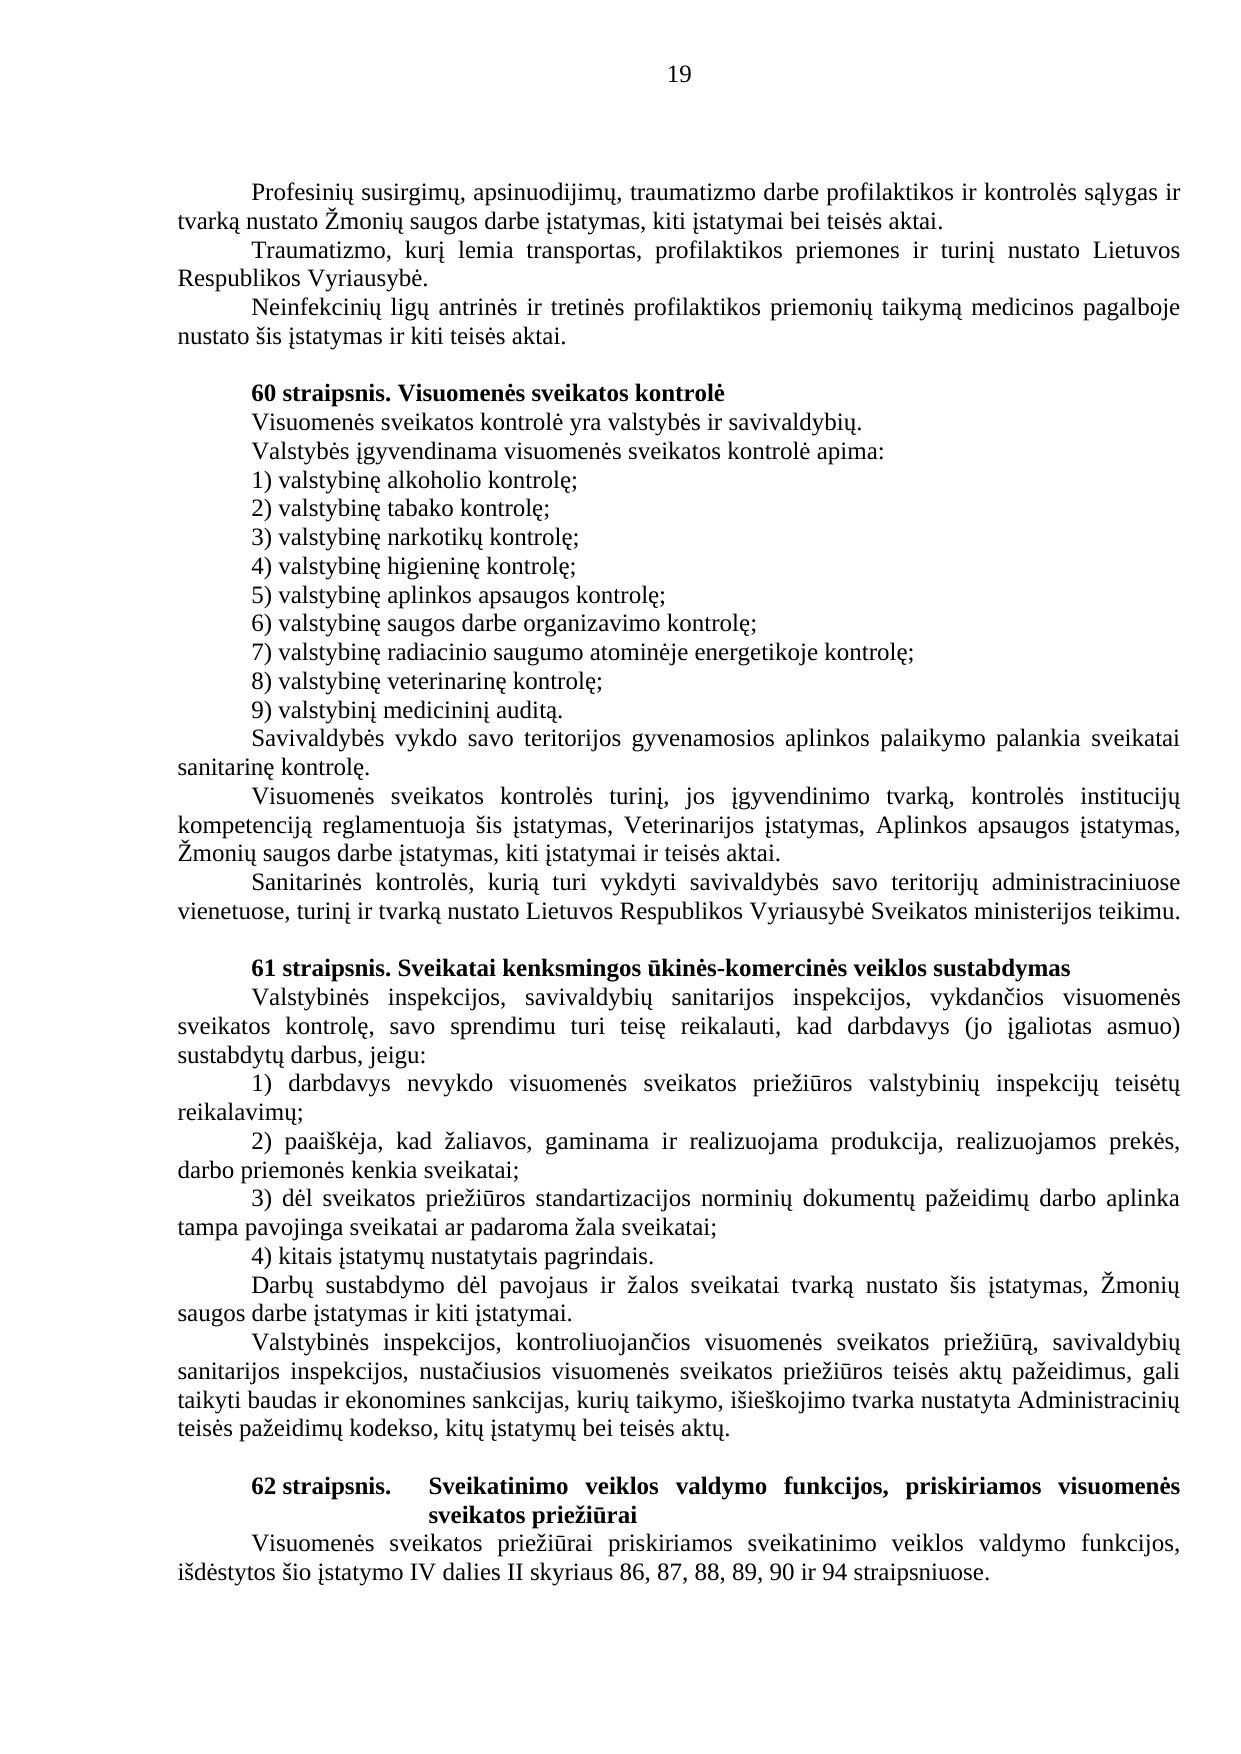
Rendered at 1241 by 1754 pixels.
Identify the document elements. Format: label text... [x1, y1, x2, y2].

text 4) valstybinę higieninę kontrolę; [177, 551, 1181, 580]
text Savivaldybės vykdo savo teritorijos gyvenamosios aplinkos palaikymo palankia sveikatai sanitarinę kontrolę. [177, 723, 1181, 781]
text Valstybės įgyvendinama visuomenės sveikatos kontrolė apima: [177, 436, 1181, 465]
text 60 straipsnis. Visuomenės sveikatos kontrolė [177, 378, 1181, 407]
text 7) valstybinę radiacinio saugumo atominėje energetikoje kontrolę; [177, 637, 1181, 666]
text 6) valstybinę saugos darbe organizavimo kontrolę; [177, 608, 1181, 637]
text 2) valstybinę tabako kontrolę; [177, 493, 1181, 522]
text 1) darbdavys nevykdo visuomenės sveikatos priežiūros valstybinių inspekcijų teisėtų reikalavimų; [177, 1068, 1181, 1126]
text Visuomenės sveikatos kontrolė yra valstybės ir savivaldybių. [177, 407, 1181, 436]
text Profesinių susirgimų, apsinuodijimų, traumatizmo darbe profilaktikos ir kontrolės sąlygas ir tvarką nustato Žmonių saugos darbe įstatymas, kiti įstatymai bei teisės aktai. [177, 177, 1181, 235]
text Darbų sustabdymo dėl pavojaus ir žalos sveikatai tvarką nustato šis įstatymas, Žmonių saugos darbe įstatymas ir kiti įstatymai. [177, 1270, 1181, 1327]
text 2) paaiškėja, kad žaliavos, gaminama ir realizuojama produkcija, realizuojamos prekės, darbo priemonės kenkia sveikatai; [177, 1126, 1181, 1183]
text Visuomenės sveikatos priežiūrai priskiriamos sveikatinimo veiklos valdymo funkcijos, išdėstytos šio įstatymo IV dalies II skyriaus 86, 87, 88, 89, 90 ir 94 straipsniuose. [177, 1528, 1181, 1586]
text 62 straipsnis. Sveikatinimo veiklos valdymo funkcijos, priskiriamos visuomenės sveikatos priežiūrai [251, 1471, 1181, 1528]
text 3) valstybinę narkotikų kontrolę; [177, 522, 1181, 551]
text 3) dėl sveikatos priežiūros standartizacijos norminių dokumentų pažeidimų darbo aplinka tampa pavojinga sveikatai ar padaroma žala sveikatai; [177, 1183, 1181, 1241]
text 5) valstybinę aplinkos apsaugos kontrolę; [177, 580, 1181, 608]
text 9) valstybinį medicininį auditą. [177, 695, 1181, 723]
text Neinfekcinių ligų antrinės ir tretinės profilaktikos priemonių taikymą medicinos pagalboje nustato šis įstatymas ir kiti teisės aktai. [177, 292, 1181, 350]
text 1) valstybinę alkoholio kontrolę; [177, 465, 1181, 493]
text Traumatizmo, kurį lemia transportas, profilaktikos priemones ir turinį nustato Lietuvos Respublikos Vyriausybė. [177, 235, 1181, 292]
text Valstybinės inspekcijos, kontroliuojančios visuomenės sveikatos priežiūrą, savivaldybių sanitarijos inspekcijos, nustačiusios visuomenės sveikatos priežiūros teisės aktų pažeidimus, gali taikyti baudas ir ekonomines sankcijas, kurių taikymo, išieškojimo tvarka nustatyta Administracinių teisės pažeidimų kodekso, kitų įstatymų bei teisės aktų. [177, 1327, 1181, 1442]
text Valstybinės inspekcijos, savivaldybių sanitarijos inspekcijos, vykdančios visuomenės sveikatos kontrolę, savo sprendimu turi teisę reikalauti, kad darbdavys (jo įgaliotas asmuo) sustabdytų darbus, jeigu: [177, 982, 1181, 1068]
text Visuomenės sveikatos kontrolės turinį, jos įgyvendinimo tvarką, kontrolės institucijų kompetenciją reglamentuoja šis įstatymas, Veterinarijos įstatymas, Aplinkos apsaugos įstatymas, Žmonių saugos darbe įstatymas, kiti įstatymai ir teisės aktai. [177, 781, 1181, 867]
text 8) valstybinę veterinarinę kontrolę; [177, 666, 1181, 695]
text Sanitarinės kontrolės, kurią turi vykdyti savivaldybės savo teritorijų administraciniuose vienetuose, turinį ir tvarką nustato Lietuvos Respublikos Vyriausybė Sveikatos ministerijos teikimu. [177, 867, 1181, 925]
text 61 straipsnis. Sveikatai kenksmingos ūkinės-komercinės veiklos sustabdymas [177, 953, 1181, 982]
text 4) kitais įstatymų nustatytais pagrindais. [177, 1241, 1181, 1270]
